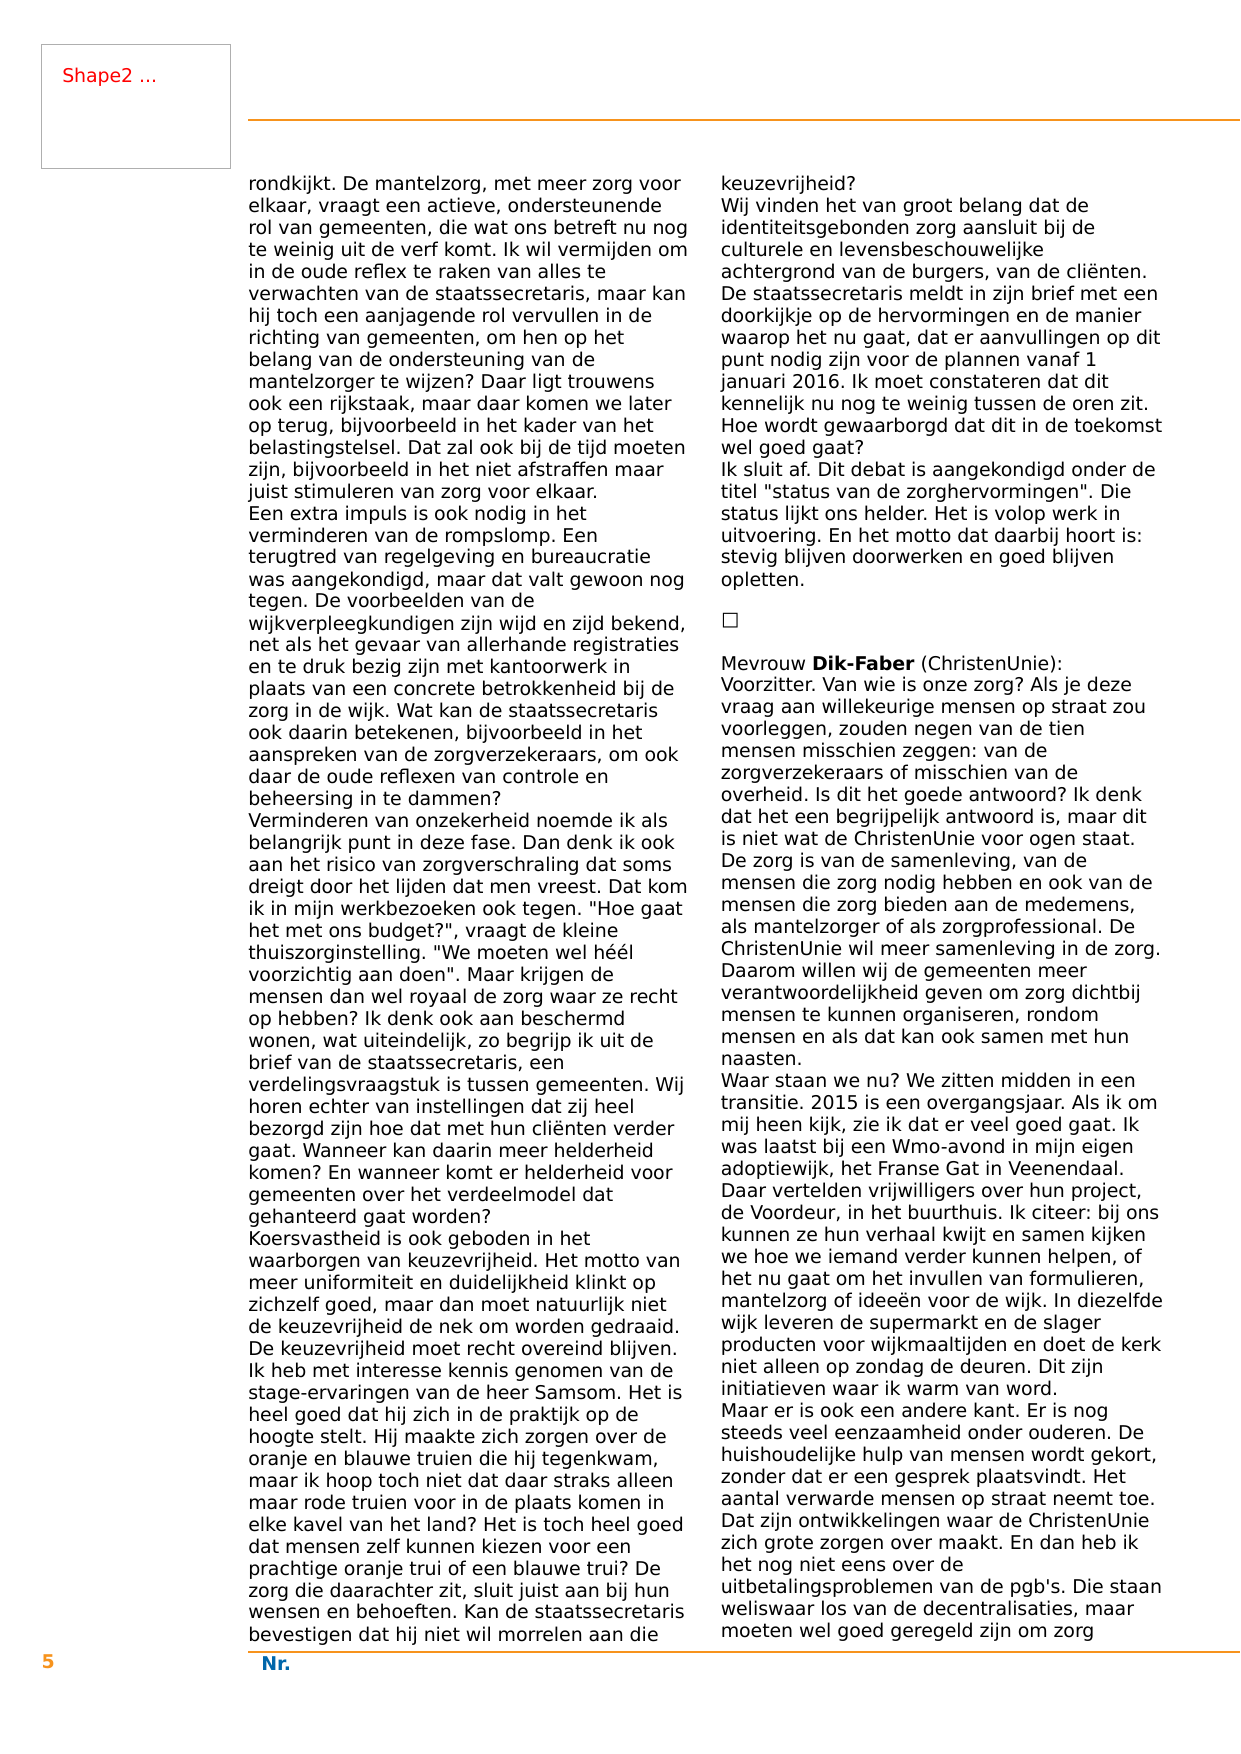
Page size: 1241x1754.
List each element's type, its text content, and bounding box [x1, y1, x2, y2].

text keuzevrijheid? [721, 173, 1163, 195]
text Een extra impuls is ook nodig in het verminderen van de rompslomp. Een terugtred van regelgeving en bureaucratie was aangekondigd, maar dat valt gewoon nog tegen. De voorbeelden van de wijkverpleegkundigen zijn wijd en zijd bekend, net als het gevaar van allerhande registraties en te druk bezig zijn met kantoorwerk in plaats van een concrete betrokkenheid bij de zorg in de wijk. Wat kan de staatssecretaris ook daarin betekenen, bijvoorbeeld in het aanspreken van de zorgverzekeraars, om ook daar de oude reflexen van controle en beheersing in te dammen? [248, 502, 691, 810]
text rondkijkt. De mantelzorg, met meer zorg voor elkaar, vraagt een actieve, ondersteunende rol van gemeenten, die wat ons betreft nu nog te weinig uit de verf komt. Ik wil vermijden om in de oude reflex te raken van alles te verwachten van de staatssecretaris, maar kan hij toch een aanjagende rol vervullen in de richting van gemeenten, om hen op het belang van de ondersteuning van de mantelzorger te wijzen? Daar ligt trouwens ook een rijkstaak, maar daar komen we later op terug, bijvoorbeeld in het kader van het belastingstelsel. Dat zal ook bij de tijd moeten zijn, bijvoorbeeld in het niet afstraffen maar juist stimuleren van zorg voor elkaar. [248, 173, 691, 502]
text ⬜ [721, 610, 1163, 632]
text Verminderen van onzekerheid noemde ik als belangrijk punt in deze fase. Dan denk ik ook aan het risico van zorgverschraling dat soms dreigt door het lijden dat men vreest. Dat kom ik in mijn werkbezoeken ook tegen. "Hoe gaat het met ons budget?", vraagt de kleine thuiszorginstelling. "We moeten wel héél voorzichtig aan doen". Maar krijgen de mensen dan wel royaal de zorg waar ze recht op hebben? Ik denk ook aan beschermd wonen, wat uiteindelijk, zo begrijp ik uit de brief van de staatssecretaris, een verdelingsvraagstuk is tussen gemeenten. Wij horen echter van instellingen dat zij heel bezorgd zijn hoe dat met hun cliënten verder gaat. Wanneer kan daarin meer helderheid komen? En wanneer komt er helderheid voor gemeenten over het verdeelmodel dat gehanteerd gaat worden? [248, 810, 691, 1228]
text Maar er is ook een andere kant. Er is nog steeds veel eenzaamheid onder ouderen. De huishoudelijke hulp van mensen wordt gekort, zonder dat er een gesprek plaatsvindt. Het aantal verwarde mensen op straat neemt toe. Dat zijn ontwikkelingen waar de ChristenUnie zich grote zorgen over maakt. En dan heb ik het nog niet eens over de uitbetalingsproblemen van de pgb's. Die staan weliswaar los van de decentralisaties, maar moeten wel goed geregeld zijn om zorg [721, 1400, 1163, 1641]
text Ik sluit af. Dit debat is aangekondigd onder de titel "status van de zorghervormingen". Die status lijkt ons helder. Het is volop werk in uitvoering. En het motto dat daarbij hoort is: stevig blijven doorwerken en goed blijven opletten. [721, 458, 1163, 590]
text Waar staan we nu? We zitten midden in een transitie. 2015 is een overgangsjaar. Als ik om mij heen kijk, zie ik dat er veel goed gaat. Ik was laatst bij een Wmo-avond in mijn eigen adoptiewijk, het Franse Gat in Veenendaal. Daar vertelden vrijwilligers over hun project, de Voordeur, in het buurthuis. Ik citeer: bij ons kunnen ze hun verhaal kwijt en samen kijken we hoe we iemand verder kunnen helpen, of het nu gaat om het invullen van formulieren, mantelzorg of ideeën voor de wijk. In diezelfde wijk leveren de supermarkt en de slager producten voor wijkmaaltijden en doet de kerk niet alleen op zondag de deuren. Dit zijn initiatieven waar ik warm van word. [721, 1070, 1163, 1400]
text Koersvastheid is ook geboden in het waarborgen van keuzevrijheid. Het motto van meer uniformiteit en duidelijkheid klinkt op zichzelf goed, maar dan moet natuurlijk niet de keuzevrijheid de nek om worden gedraaid. De keuzevrijheid moet recht overeind blijven. Ik heb met interesse kennis genomen van de stage-ervaringen van de heer Samsom. Het is heel goed dat hij zich in de praktijk op de hoogte stelt. Hij maakte zich zorgen over de oranje en blauwe truien die hij tegenkwam, maar ik hoop toch niet dat daar straks alleen maar rode truien voor in de plaats komen in elke kavel van het land? Het is toch heel goed dat mensen zelf kunnen kiezen voor een prachtige oranje trui of een blauwe trui? De zorg die daarachter zit, sluit juist aan bij hun wensen en behoeften. Kan de staatssecretaris bevestigen dat hij niet wil morrelen aan die [248, 1228, 691, 1645]
text Wij vinden het van groot belang dat de identiteitsgebonden zorg aansluit bij de culturele en levensbeschouwelijke achtergrond van de burgers, van de cliënten. De staatssecretaris meldt in zijn brief met een doorkijkje op de hervormingen en de manier waarop het nu gaat, dat er aanvullingen op dit punt nodig zijn voor de plannen vanaf 1 januari 2016. Ik moet constateren dat dit kennelijk nu nog te weinig tussen de oren zit. Hoe wordt gewaarborgd dat dit in de toekomst wel goed gaat? [721, 195, 1163, 458]
text Voorzitter. Van wie is onze zorg? Als je deze vraag aan willekeurige mensen op straat zou voorleggen, zouden negen van de tien mensen misschien zeggen: van de zorgverzekeraars of misschien van de overheid. Is dit het goede antwoord? Ik denk dat het een begrijpelijk antwoord is, maar dit is niet wat de ChristenUnie voor ogen staat. De zorg is van de samenleving, van de mensen die zorg nodig hebben en ook van de mensen die zorg bieden aan de medemens, als mantelzorger of als zorgprofessional. De ChristenUnie wil meer samenleving in de zorg. Daarom willen wij de gemeenten meer verantwoordelijkheid geven om zorg dichtbij mensen te kunnen organiseren, rondom mensen en als dat kan ook samen met hun naasten. [721, 674, 1163, 1070]
text Mevrouw Dik-Faber (ChristenUnie): [721, 652, 1163, 674]
